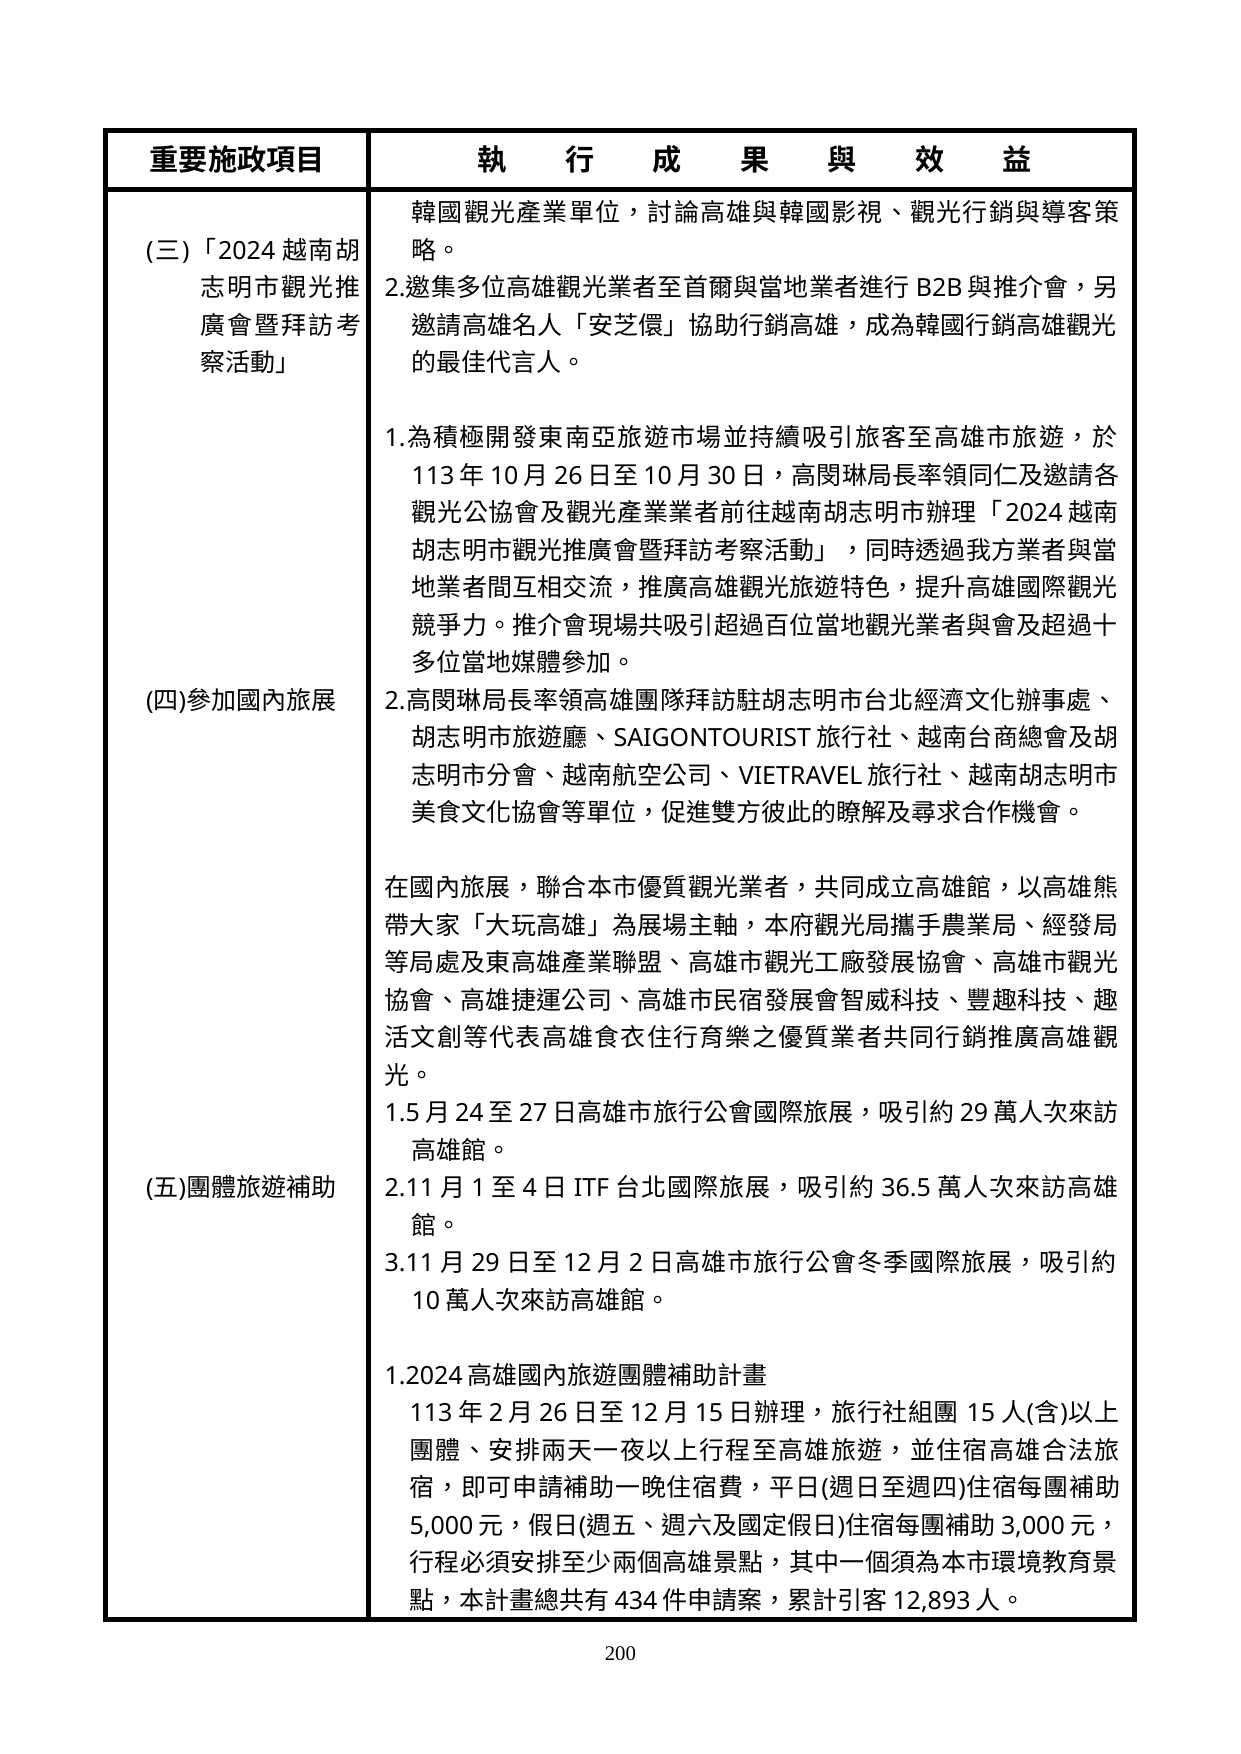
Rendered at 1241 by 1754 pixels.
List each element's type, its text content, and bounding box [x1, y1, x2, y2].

table_header 重要施政項目 [108, 133, 366, 187]
table_header 執 行 成 果 與 效 益 [371, 133, 1132, 187]
table_cell 韓國觀光產業單位，討論高雄與韓國影視、觀光行銷與導客策略。 2.邀集多位高雄觀光業者至首爾與當地業者進行B2B與推介會，另邀請高雄名人「安芝儇」協助行銷高雄，成為韓國行銷高雄觀光的最佳代言人。 1.為積極開發東南亞旅遊市場並持續吸引旅客至高雄市旅遊，於113年10月26日至10月30日，高閔琳局長率領同仁及邀請各觀光公協會及觀光產業業者前往越南胡志明市辦理「2024越南胡志明市觀光推廣會暨拜訪考察活動」，同時透過我方業者與當地業者間互相交流，推廣高雄觀光旅遊特色，提升高雄國際觀光競爭力。推介會現場共吸引超過百位當地觀光業者與會及超過十多位當地媒體參加。 2.高閔琳局長率領高雄團隊拜訪駐胡志明市台北經濟文化辦事處、胡志明市旅遊廳、SAIGONTOURIST旅行社、越南台商總會及胡志明市分會、越南航空公司、VIETRAVEL旅行社、越南胡志明市美食文化協會等單位，促進雙方彼此的瞭解及尋求合作機會。 在國內旅展，聯合本市優質觀光業者，共同成立高雄館，以高雄熊帶大家「大玩高雄」為展場主軸，本府觀光局攜手農業局、經發局等局處及東高雄產業聯盟、高雄市觀光工廠發展協會、高雄市觀光協會、高雄捷運公司、高雄市民宿發展會智威科技、豐趣科技、趣活文創等代表高雄食衣住行育樂之優質業者共同行銷推廣高雄觀光。 1.5月24至27日高雄市旅行公會國際旅展，吸引約29萬人次來訪高雄館。 2.11月1至4日ITF台北國際旅展，吸引約36.5萬人次來訪高雄館。 3.11月29日至12月2日高雄市旅行公會冬季國際旅展，吸引約10萬人次來訪高雄館。 1.2024高雄國內旅遊團體補助計畫 113年2月26日至12月15日辦理，旅行社組團 15人(含)以上團體、安排兩天一夜以上行程至高雄旅遊，並住宿高雄合法旅宿，即可申請補助一晚住宿費，平日(週日至週四)住宿每團補助5,000元，假日(週五、週六及國定假日)住宿每團補助3,000元，行程必須安排至少兩個高雄景點，其中一個須為本市環境教育景點，本計畫總共有434件申請案，累計引客12,893人。 [371, 192, 1132, 1617]
table_cell (三)「2024越南胡志明市觀光推廣會暨拜訪考察活動」 (四)參加國內旅展 (五)團體旅遊補助 [108, 192, 366, 1617]
